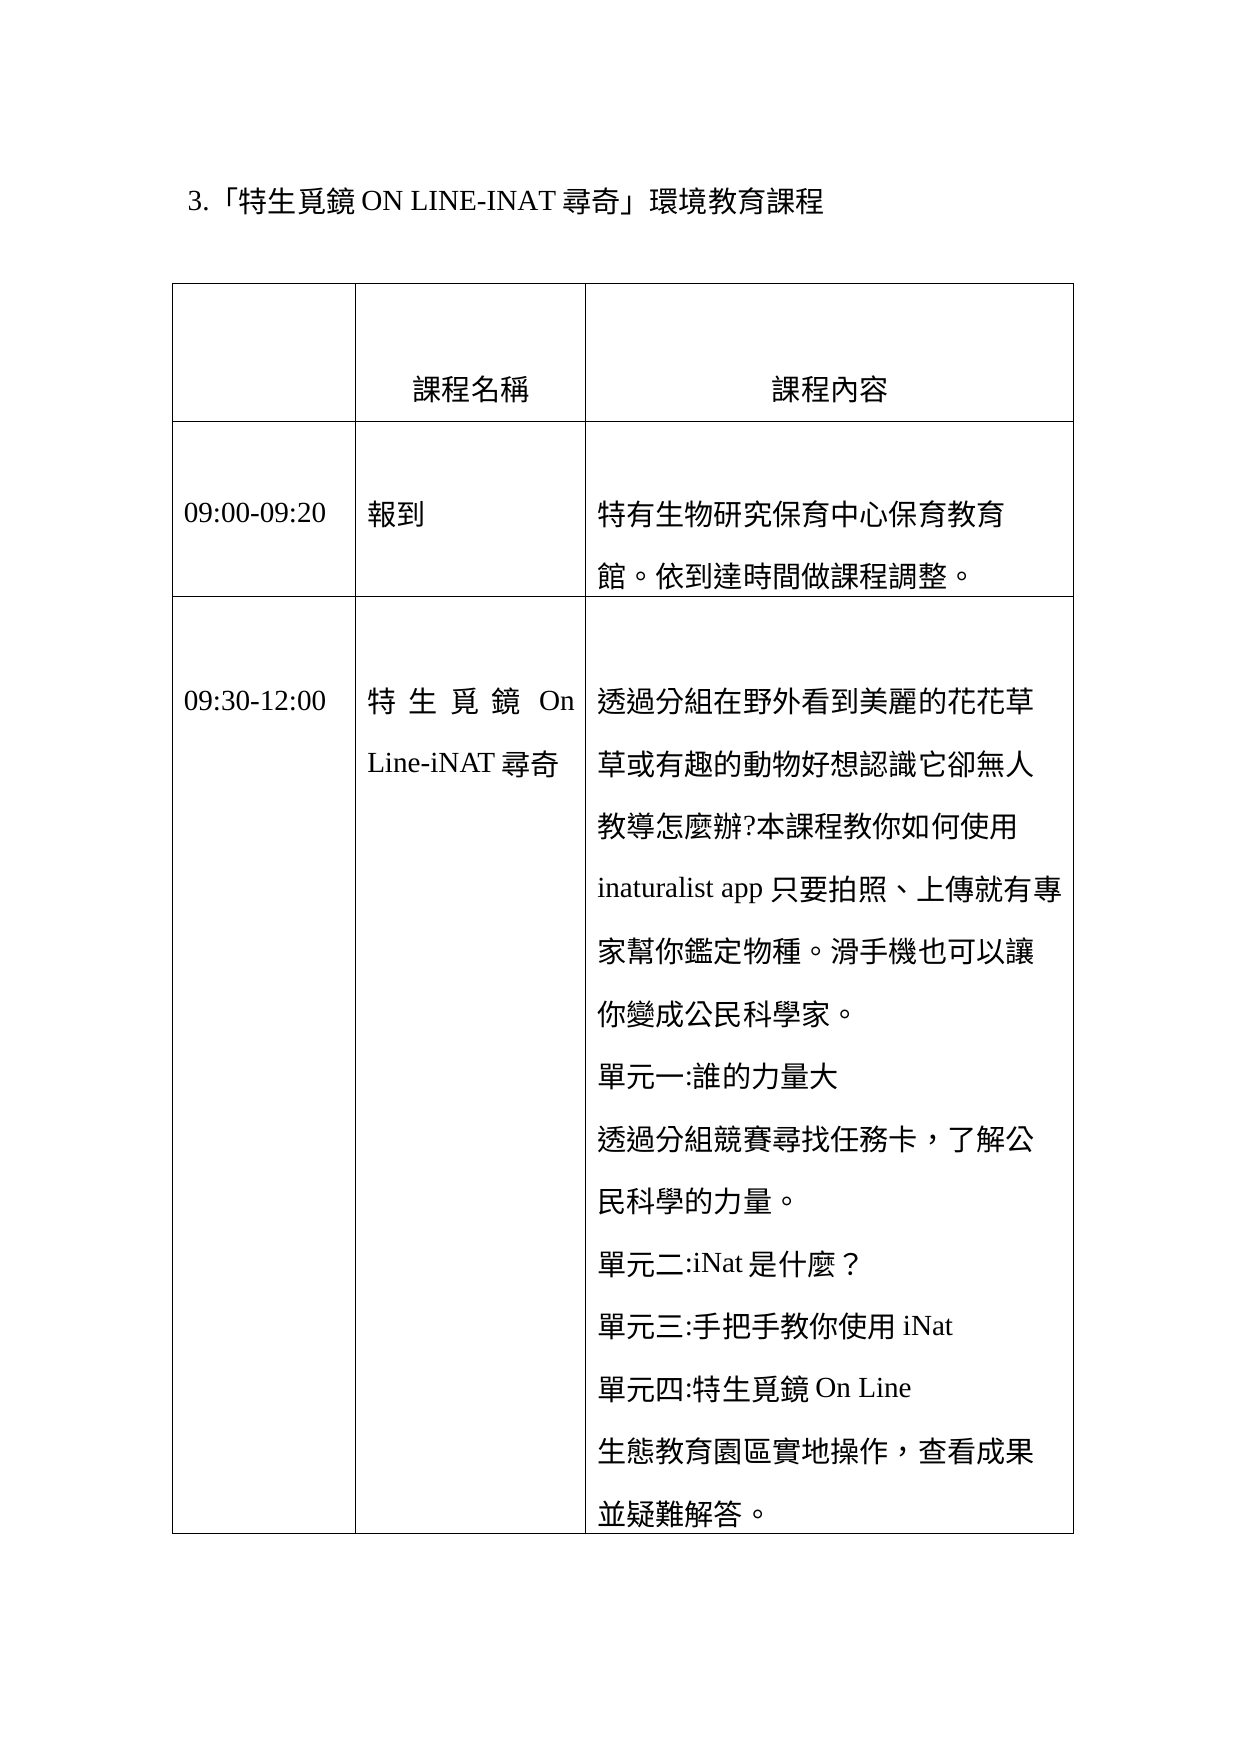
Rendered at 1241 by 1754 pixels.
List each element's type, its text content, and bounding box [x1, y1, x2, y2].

table_cell 特生覓鏡On Line-iNAT尋奇 [356, 597, 585, 1533]
table_cell 透過分組在野外看到美麗的花花草草或有趣的動物好想認識它卻無人教導怎麼辦?本課程教你如何使用inaturalist app 只要拍照、上傳就有專家幫你鑑定物種。滑手機也可以讓你變成公民科學家。 單元一:誰的力量大 透過分組競賽尋找任務卡，了解公民科學的力量。 單元二:iNat是什麼？ 單元三:手把手教你使用iNat 單元四:特生覓鏡On Line 生態教育園區實地操作，查看成果並疑難解答。 [586, 597, 1073, 1533]
table_cell 特有生物研究保育中心保育教育館。依到達時間做課程調整。 [586, 422, 1073, 596]
text 3.「特生覓鏡ON LINE-INAT尋奇」環境教育課程 [187, 158, 1078, 221]
table_header 課程名稱 [356, 284, 585, 421]
table_header [173, 284, 355, 421]
table_header 課程內容 [586, 284, 1073, 421]
table_cell 報到 [356, 422, 585, 596]
table_cell 09:30-12:00 [173, 597, 355, 1533]
table_cell 09:00-09:20 [173, 422, 355, 596]
